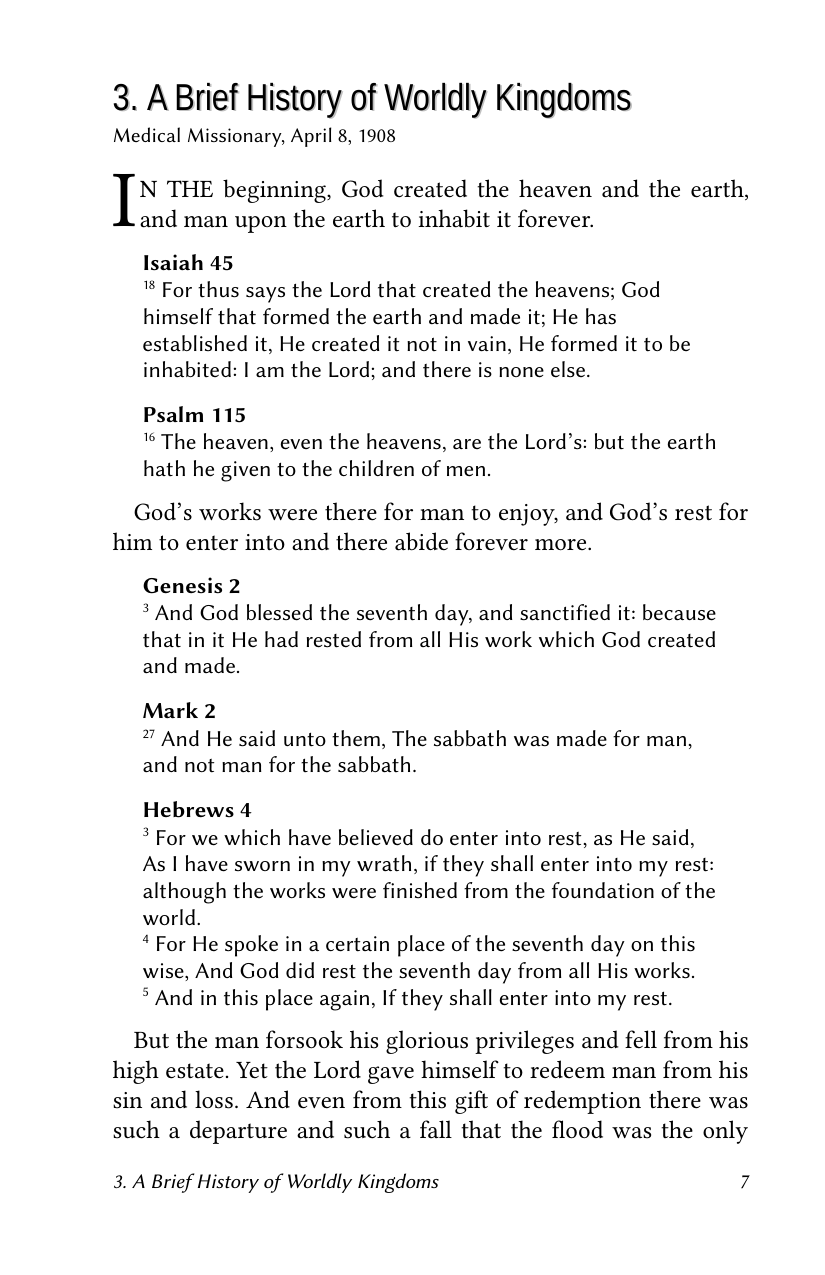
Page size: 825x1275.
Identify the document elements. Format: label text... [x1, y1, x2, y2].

text 27 And He said unto them, The sabbath was made for man, and not man for the sabbath. [142, 726, 720, 778]
text Hebrews 4 [142, 797, 750, 823]
text God’s works were there for man to enjoy, and God’s rest for him to enter into and there abide forever more. [112, 498, 750, 556]
text 5 And in this place again, If they shall enter into my rest. [142, 984, 720, 1011]
text Mark 2 [142, 698, 750, 724]
title A Brief History of Worldly Kingdoms [112, 75, 750, 118]
text 4 For He spoke in a certain place of the seventh day on this wise, And God did rest the seventh day from all His works. [142, 931, 720, 984]
text But the man forsook his glorious privileges and fell from his high estate. Yet the Lord gave himself to redeem man from his sin and loss. And even from this gift of redemption there was such a departure and such a fall that the flood was the only [112, 1026, 750, 1144]
text 3 And God blessed the seventh day, and sanctified it: because that in it He had rested from all His work which God created and made. [142, 600, 720, 679]
text 3 For we which have believed do enter into rest, as He said, As I have sworn in my wrath, if they shall enter into my rest: although the works were finished from the foundation of the world. [142, 824, 720, 931]
text Psalm 115 [142, 402, 750, 428]
text 18 For thus says the Lord that created the heavens; God himself that formed the earth and made it; He has established it, He created it not in vain, He formed it to be inhabited: I am the Lord; and there is none else. [142, 277, 720, 383]
text Genesis 2 [142, 572, 750, 599]
text Isaiah 45 [142, 249, 750, 276]
text IN THE beginning, God created the heaven and the earth, and man upon the earth to inhabit it forever. [112, 175, 750, 233]
text Medical Missionary, April 8, 1908 [112, 124, 750, 148]
text 16 The heaven, even the heavens, are the Lord’s: but the earth hath he given to the children of men. [142, 429, 720, 482]
